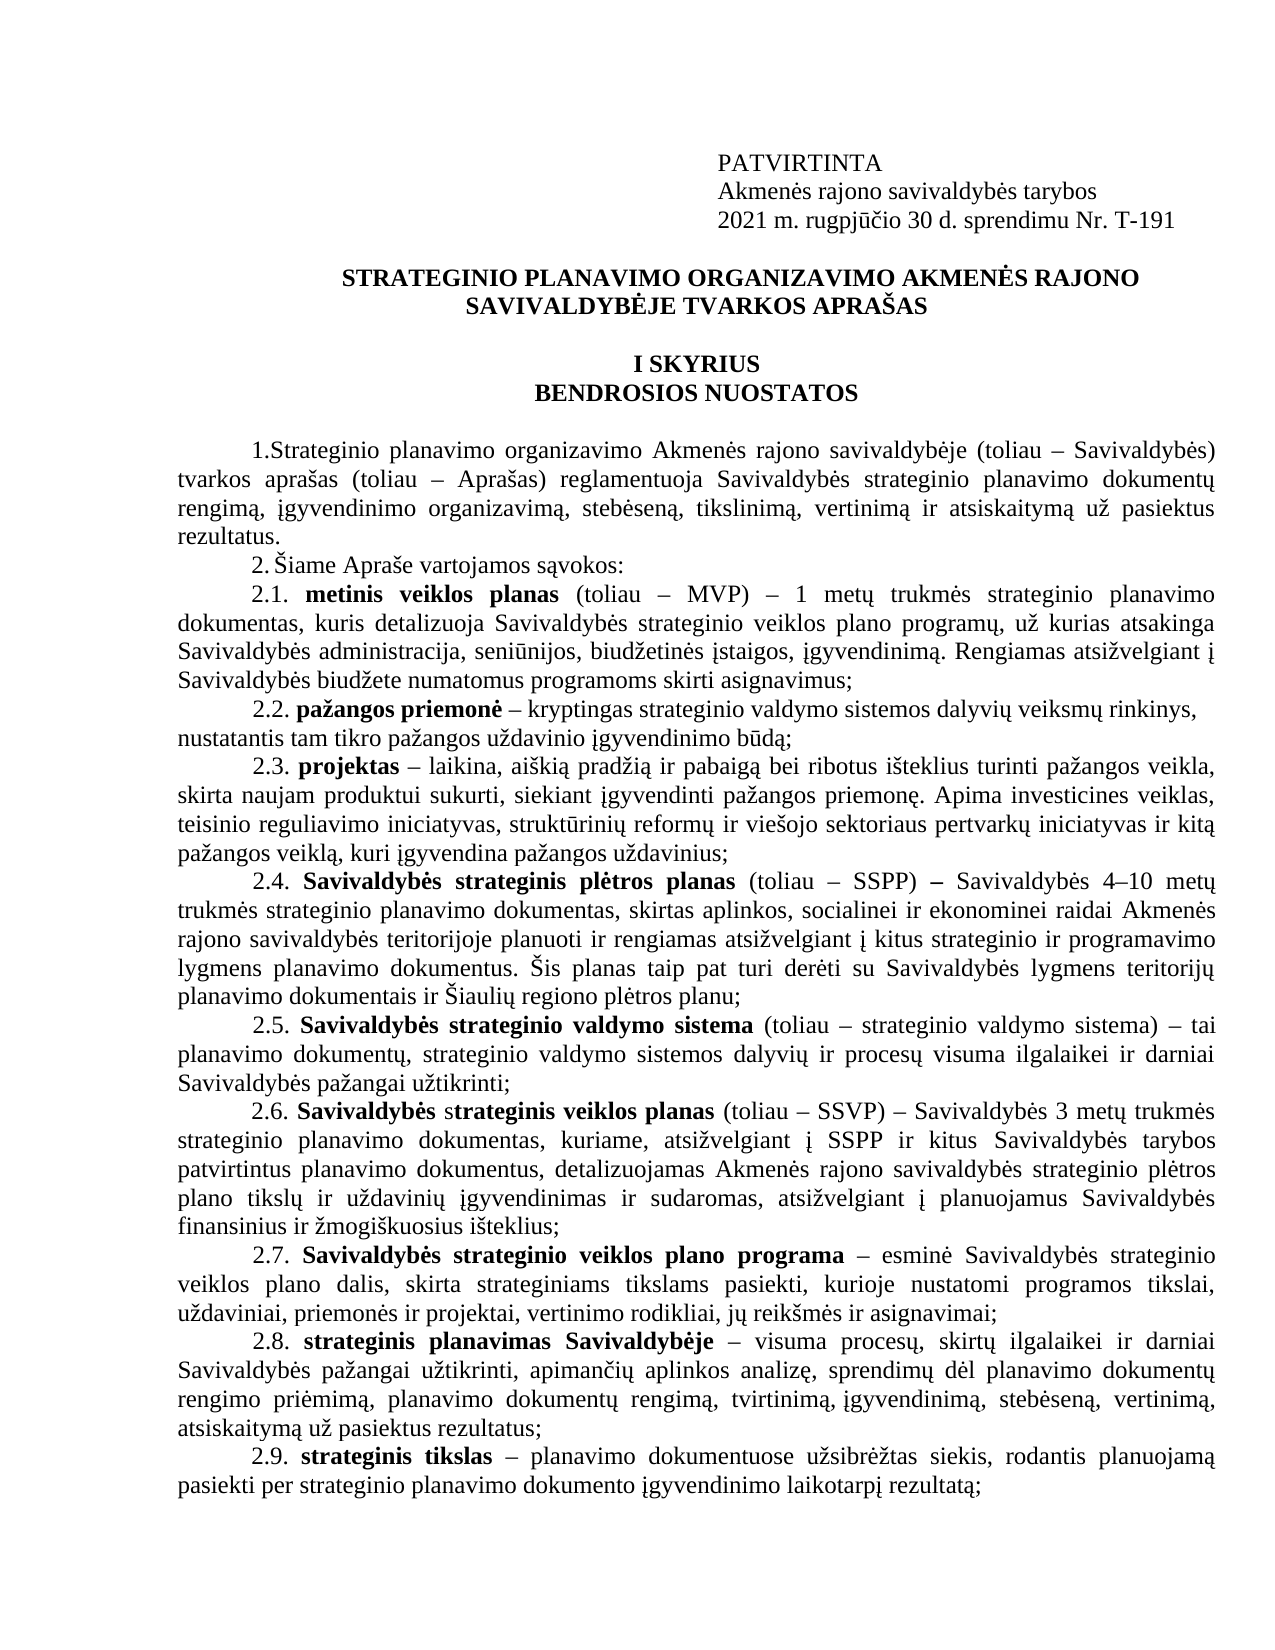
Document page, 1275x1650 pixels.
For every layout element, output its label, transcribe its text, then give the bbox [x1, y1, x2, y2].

text 2021 m. rugpjūčio 30 d. sprendimu Nr. T-191 [245, 205, 1216, 234]
text 2.6. Savivaldybės strateginis veiklos planas (toliau – SSVP) – Savivaldybės 3 metų trukmės strateginio planavimo dokumentas, kuriame, atsižvelgiant į SSPP ir kitus Savivaldybės tarybos patvirtintus planavimo dokumentus, detalizuojamas Akmenės rajono savivaldybės strateginio plėtros plano tikslų ir uždavinių įgyvendinimas ir sudaromas, atsižvelgiant į planuojamus Savivaldybės finansinius ir žmogiškuosius išteklius; [177, 1096, 1216, 1240]
text 2. Šiame Apraše vartojamos sąvokos: [251, 550, 1216, 579]
text 2.7. Savivaldybės strateginio veiklos plano programa – esminė Savivaldybės strateginio veiklos plano dalis, skirta strateginiams tikslams pasiekti, kurioje nustatomi programos tikslai, uždaviniai, priemonės ir projektai, vertinimo rodikliai, jų reikšmės ir asignavimai; [177, 1240, 1216, 1326]
text 2.8. strateginis planavimas Savivaldybėje – visuma procesų, skirtų ilgalaikei ir darniai Savivaldybės pažangai užtikrinti, apimančių aplinkos analizę, sprendimų dėl planavimo dokumentų rengimo priėmimą, planavimo dokumentų rengimą, tvirtinimą, įgyvendinimą, stebėseną, vertinimą, atsiskaitymą už pasiektus rezultatus; [177, 1326, 1216, 1441]
text 2.1. metinis veiklos planas (toliau – MVP) – 1 metų trukmės strateginio planavimo dokumentas, kuris detalizuoja Savivaldybės strateginio veiklos plano programų, už kurias atsakinga Savivaldybės administracija, seniūnijos, biudžetinės įstaigos, įgyvendinimą. Rengiamas atsižvelgiant į Savivaldybės biudžete numatomus programoms skirti asignavimus; [177, 579, 1216, 694]
text 2.9. strateginis tikslas – planavimo dokumentuose užsibrėžtas siekis, rodantis planuojamą pasiekti per strateginio planavimo dokumento įgyvendinimo laikotarpį rezultatą; [177, 1441, 1216, 1499]
text PATVIRTINTA [582, 148, 1216, 176]
text I SKYRIUS [177, 349, 1216, 378]
text STRATEGINIO PLANAVIMO ORGANIZAVIMO AKMENĖS RAJONO SAVIVALDYBĖJE TVARKOS APRAŠAS [177, 263, 1216, 320]
text 1. Strateginio planavimo organizavimo Akmenės rajono savivaldybėje (toliau – Savivaldybės) tvarkos aprašas (toliau – Aprašas) reglamentuoja Savivaldybės strateginio planavimo dokumentų rengimą, įgyvendinimo organizavimą, stebėseną, tikslinimą, vertinimą ir atsiskaitymą už pasiektus rezultatus. [177, 435, 1216, 550]
text 2.5. Savivaldybės strateginio valdymo sistema (toliau – strateginio valdymo sistema) – tai planavimo dokumentų, strateginio valdymo sistemos dalyvių ir procesų visuma ilgalaikei ir darniai Savivaldybės pažangai užtikrinti; [177, 1010, 1216, 1096]
text 2.3. projektas – laikina, aiškią pradžią ir pabaigą bei ribotus išteklius turinti pažangos veikla, skirta naujam produktui sukurti, siekiant įgyvendinti pažangos priemonę. Apima investicines veiklas, teisinio reguliavimo iniciatyvas, struktūrinių reformų ir viešojo sektoriaus pertvarkų iniciatyvas ir kitą pažangos veiklą, kuri įgyvendina pažangos uždavinius; [177, 751, 1216, 866]
text 2.4. Savivaldybės strateginis plėtros planas (toliau – SSPP) – Savivaldybės 4–10 metų trukmės strateginio planavimo dokumentas, skirtas aplinkos, socialinei ir ekonominei raidai Akmenės rajono savivaldybės teritorijoje planuoti ir rengiamas atsižvelgiant į kitus strateginio ir programavimo lygmens planavimo dokumentus. Šis planas taip pat turi derėti su Savivaldybės lygmens teritorijų planavimo dokumentais ir Šiaulių regiono plėtros planu; [177, 866, 1216, 1010]
text BENDROSIOS NUOSTATOS [177, 378, 1216, 406]
text 2.2. pažangos priemonė – kryptingas strateginio valdymo sistemos dalyvių veiksmų rinkinys, nustatantis tam tikro pažangos uždavinio įgyvendinimo būdą; [177, 694, 1216, 751]
text Akmenės rajono savivaldybės tarybos [380, 176, 1216, 205]
